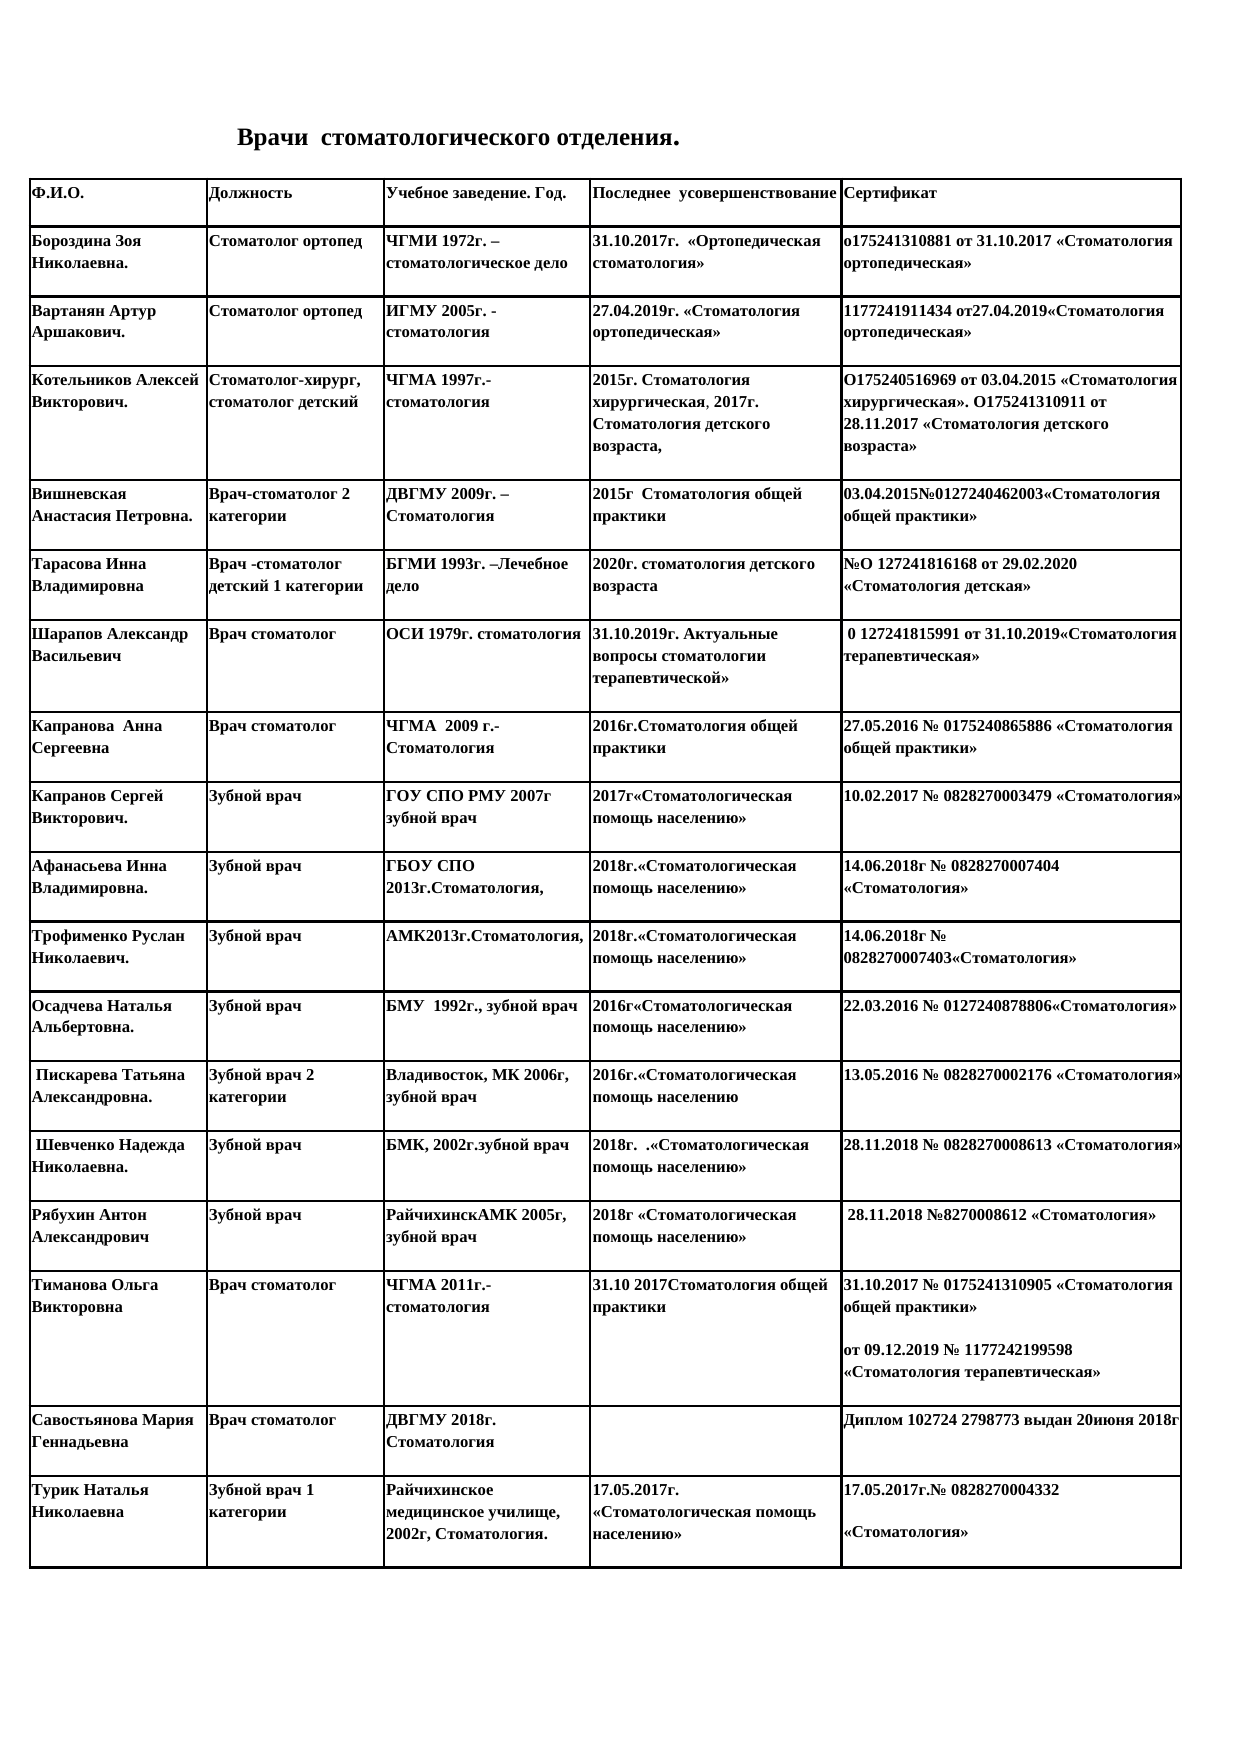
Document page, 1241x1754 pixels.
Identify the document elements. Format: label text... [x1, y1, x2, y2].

table_cell ИГМУ 2005г. - стоматология [385, 298, 589, 365]
table_header Должность [208, 180, 383, 225]
table_cell 14.06.2018г № 0828270007404 «Стоматология» [843, 853, 1180, 920]
table_header Учебное заведение. Год. [385, 180, 589, 225]
table_cell ЧГМИ 1972г. – стоматологическое дело [385, 228, 589, 295]
table_cell ЧГМА 2011г.- стоматология [385, 1272, 589, 1404]
table_cell ДВГМУ 2018г. Стоматология [385, 1407, 589, 1474]
table_cell [591, 1407, 840, 1474]
table_cell ОСИ 1979г. стоматология [385, 621, 589, 711]
table_cell Зубной врач [208, 993, 383, 1060]
table_cell Диплом 102724 2798773 выдан 20июня 2018г [843, 1407, 1180, 1474]
table_cell 2017г«Стоматологическая помощь населению» [591, 783, 840, 851]
table_header Ф.И.О. [31, 180, 206, 225]
table_cell Зубной врач 2 категории [208, 1062, 383, 1130]
table_cell БГМИ 1993г. –Лечебное дело [385, 551, 589, 619]
table_cell о175241310881 от 31.10.2017 «Стоматология ортопедическая» [843, 228, 1180, 295]
table_cell Турик Наталья Николаевна [31, 1477, 206, 1566]
table_cell 0 127241815991 от 31.10.2019«Стоматология терапевтическая» [843, 621, 1180, 711]
table_cell ЧГМА 1997г.- стоматология [385, 367, 589, 479]
table_cell 2018г. .«Стоматологическая помощь населению» [591, 1132, 840, 1200]
table_cell Райчихинское медицинское училище, 2002г, Стоматология. [385, 1477, 589, 1566]
table_cell 13.05.2016 № 0828270002176 «Стоматология» [843, 1062, 1180, 1130]
table_cell Трофименко Руслан Николаевич. [31, 923, 206, 990]
table_cell 2016г«Стоматологическая помощь населению» [591, 993, 840, 1060]
table_cell Вартанян Артур Аршакович. [31, 298, 206, 365]
table_cell Рябухин Антон Александрович [31, 1202, 206, 1270]
table_cell №О 127241816168 от 29.02.2020 «Стоматология детская» [843, 551, 1180, 619]
table_cell Врач-стоматолог 2 категории [208, 481, 383, 549]
table_cell Зубной врач 1 категории [208, 1477, 383, 1566]
table_cell Капранов Сергей Викторович. [31, 783, 206, 851]
table_cell Зубной врач [208, 783, 383, 851]
table_cell Врач -стоматолог детский 1 категории [208, 551, 383, 619]
table_cell Капранова Анна Сергеевна [31, 713, 206, 781]
table_cell 22.03.2016 № 0127240878806«Стоматология» [843, 993, 1180, 1060]
table_cell 17.05.2017г. «Стоматологическая помощь населению» [591, 1477, 840, 1566]
table_header Последнее усовершенствование [591, 180, 840, 225]
table_cell 2015г Стоматология общей практики [591, 481, 840, 549]
table_cell 2015г. Стоматология хирургическая, 2017г. Стоматология детского возраста, [591, 367, 840, 479]
table_cell 31.10.2017 № 0175241310905 «Стоматология общей практики» от 09.12.2019 № 1177242199598 «Стоматология терапевтическая» [843, 1272, 1180, 1404]
table_cell Савостьянова Мария Геннадьевна [31, 1407, 206, 1474]
table_cell 28.11.2018 № 0828270008613 «Стоматология» [843, 1132, 1180, 1200]
table_cell Бороздина Зоя Николаевна. [31, 228, 206, 295]
table_cell Зубной врач [208, 1202, 383, 1270]
table_cell 2018г «Стоматологическая помощь населению» [591, 1202, 840, 1270]
table_cell 27.04.2019г. «Стоматология ортопедическая» [591, 298, 840, 365]
table_cell О175240516969 от 03.04.2015 «Стоматология хирургическая». О175241310911 от 28.11.2017 «Стоматология детского возраста» [843, 367, 1180, 479]
table_cell Зубной врач [208, 853, 383, 920]
table_cell РайчихинскАМК 2005г, зубной врач [385, 1202, 589, 1270]
table_cell Стоматолог ортопед [208, 228, 383, 295]
table_cell 27.05.2016 № 0175240865886 «Стоматология общей практики» [843, 713, 1180, 781]
table_cell 2020г. стоматология детского возраста [591, 551, 840, 619]
table_cell 17.05.2017г.№ 0828270004332 «Стоматология» [843, 1477, 1180, 1566]
table_cell 2016г.Стоматология общей практики [591, 713, 840, 781]
table_cell Пискарева Татьяна Александровна. [31, 1062, 206, 1130]
table_cell 14.06.2018г № 0828270007403«Стоматология» [843, 923, 1180, 990]
table_cell 03.04.2015№0127240462003«Стоматология общей практики» [843, 481, 1180, 549]
text Врачи стоматологического отделения. [118, 118, 1122, 152]
table_cell Стоматолог ортопед [208, 298, 383, 365]
table_cell ГОУ СПО РМУ 2007г зубной врач [385, 783, 589, 851]
table_cell 2018г.«Стоматологическая помощь населению» [591, 853, 840, 920]
table_cell 28.11.2018 №8270008612 «Стоматология» [843, 1202, 1180, 1270]
table_cell Котельников Алексей Викторович. [31, 367, 206, 479]
table_cell Врач стоматолог [208, 713, 383, 781]
table_cell Зубной врач [208, 923, 383, 990]
table_cell Врач стоматолог [208, 1272, 383, 1404]
table_cell Осадчева Наталья Альбертовна. [31, 993, 206, 1060]
table_cell ЧГМА 2009 г.- Стоматология [385, 713, 589, 781]
table_cell ГБОУ СПО 2013г.Стоматология, [385, 853, 589, 920]
table_cell Стоматолог-хирург, стоматолог детский [208, 367, 383, 479]
table_cell БМУ 1992г., зубной врач [385, 993, 589, 1060]
table_cell Тарасова Инна Владимировна [31, 551, 206, 619]
table_cell 31.10.2019г. Актуальные вопросы стоматологии терапевтической» [591, 621, 840, 711]
table_cell 2018г.«Стоматологическая помощь населению» [591, 923, 840, 990]
table_cell 31.10.2017г. «Ортопедическая стоматология» [591, 228, 840, 295]
table_cell Тиманова Ольга Викторовна [31, 1272, 206, 1404]
table_header Сертификат [843, 180, 1180, 225]
table_cell 10.02.2017 № 0828270003479 «Стоматология» [843, 783, 1180, 851]
table_cell БМК, 2002г.зубной врач [385, 1132, 589, 1200]
table_cell ДВГМУ 2009г. –Стоматология [385, 481, 589, 549]
table_cell Вишневская Анастасия Петровна. [31, 481, 206, 549]
table_cell Шарапов Александр Васильевич [31, 621, 206, 711]
table_cell 31.10 2017Стоматология общей практики [591, 1272, 840, 1404]
table_cell АМК2013г.Стоматология, [385, 923, 589, 990]
table_cell 2016г.«Стоматологическая помощь населению [591, 1062, 840, 1130]
table_cell Врач стоматолог [208, 621, 383, 711]
table_cell Шевченко Надежда Николаевна. [31, 1132, 206, 1200]
table_cell Врач стоматолог [208, 1407, 383, 1474]
table_cell Владивосток, МК 2006г, зубной врач [385, 1062, 589, 1130]
table_cell Афанасьева Инна Владимировна. [31, 853, 206, 920]
table_cell Зубной врач [208, 1132, 383, 1200]
table_cell 1177241911434 от27.04.2019«Стоматология ортопедическая» [843, 298, 1180, 365]
